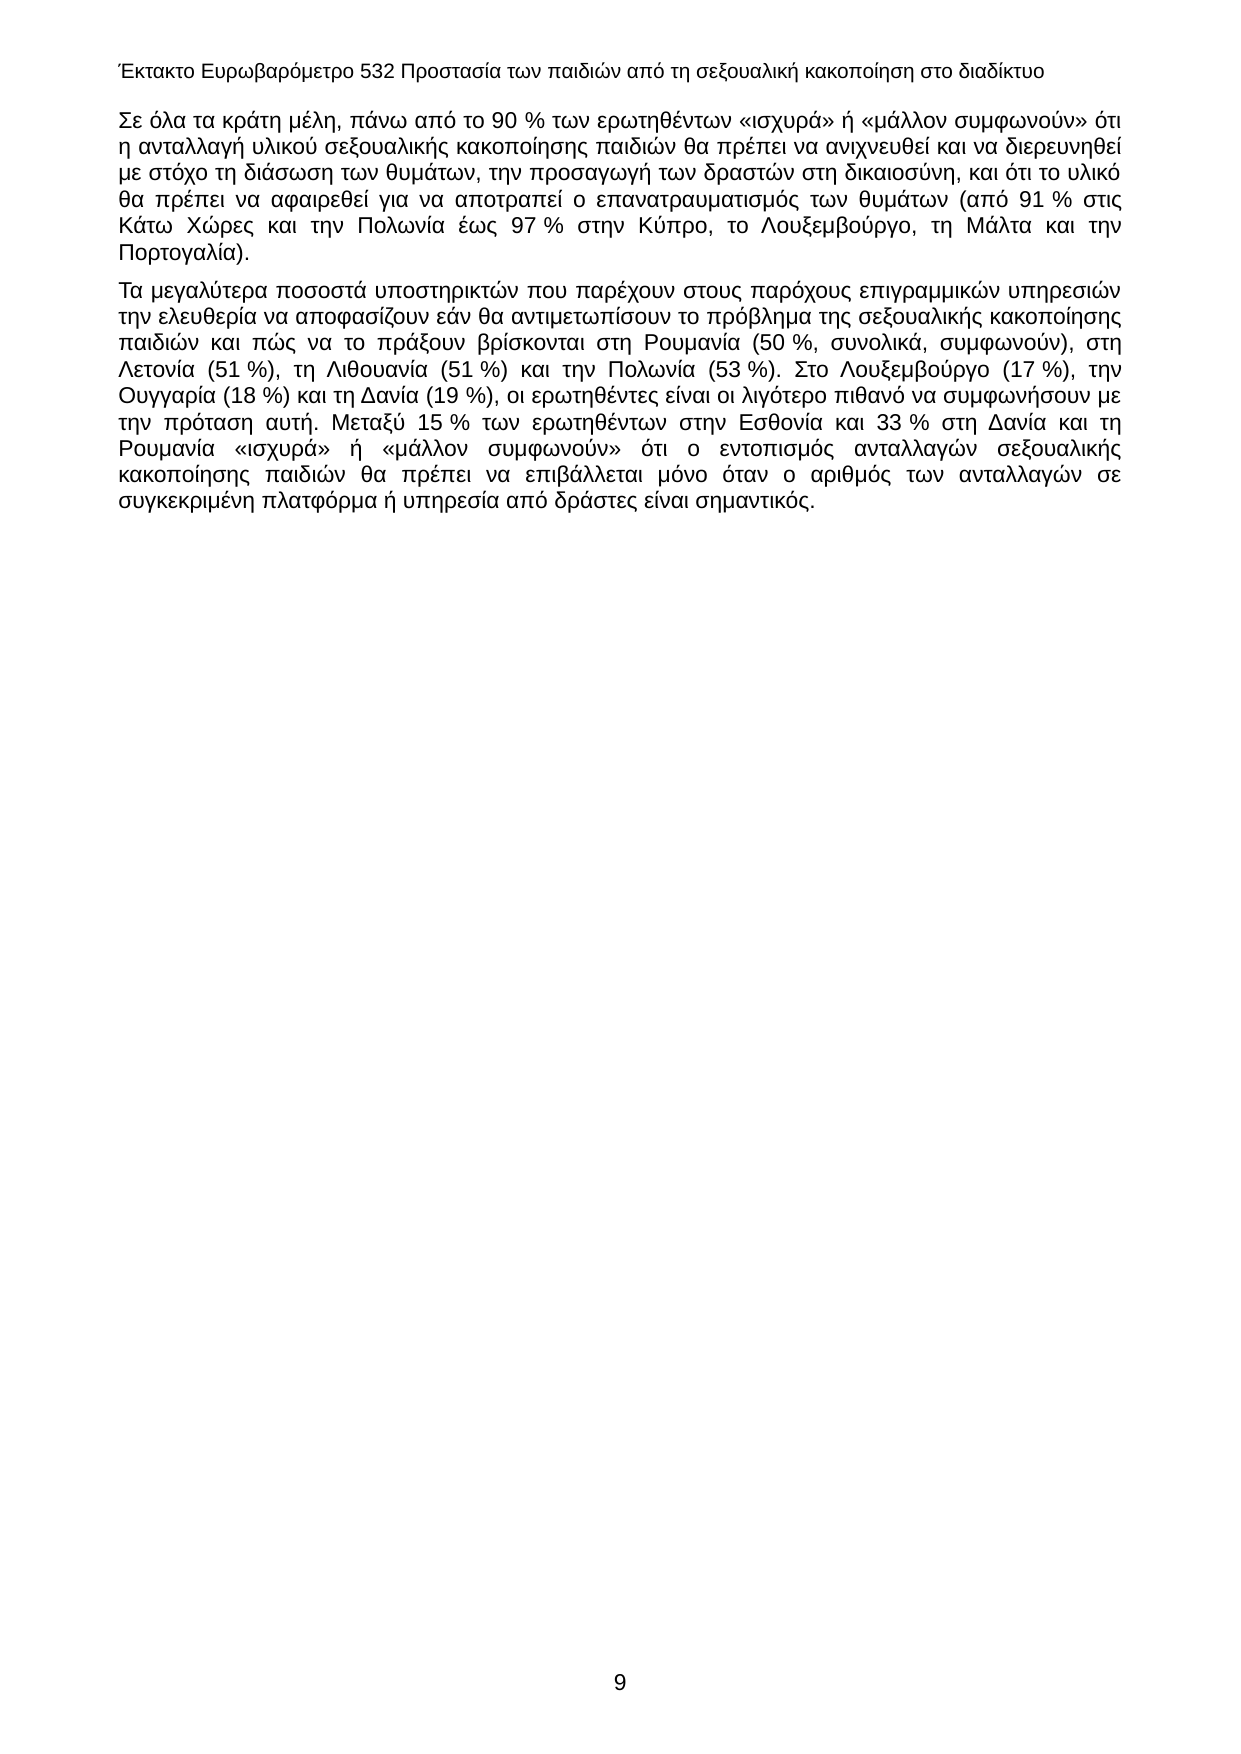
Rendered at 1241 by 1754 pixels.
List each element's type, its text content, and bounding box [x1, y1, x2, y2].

text Σε όλα τα κράτη μέλη, πάνω από το 90 % των ερωτηθέντων «ισχυρά» ή «μάλλον συμφωνούν» ότι η ανταλλαγή υλικού σεξουαλικής κακοποίησης παιδιών θα πρέπει να ανιχνευθεί και να διερευνηθεί με στόχο τη διάσωση των θυμάτων, την προσαγωγή των δραστών στη δικαιοσύνη, και ότι το υλικό θα πρέπει να αφαιρεθεί για να αποτραπεί ο επανατραυματισμός των θυμάτων (από 91 % στις Κάτω Χώρες και την Πολωνία έως 97 % στην Κύπρο, το Λουξεμβούργο, τη Μάλτα και την Πορτογαλία). [118, 107, 1122, 265]
text Τα μεγαλύτερα ποσοστά υποστηρικτών που παρέχουν στους παρόχους επιγραμμικών υπηρεσιών την ελευθερία να αποφασίζουν εάν θα αντιμετωπίσουν το πρόβλημα της σεξουαλικής κακοποίησης παιδιών και πώς να το πράξουν βρίσκονται στη Ρουμανία (50 %, συνολικά, συμφωνούν), στη Λετονία (51 %), τη Λιθουανία (51 %) και την Πολωνία (53 %). Στο Λουξεμβούργο (17 %), την Ουγγαρία (18 %) και τη Δανία (19 %), οι ερωτηθέντες είναι οι λιγότερο πιθανό να συμφωνήσουν με την πρόταση αυτή. Μεταξύ 15 % των ερωτηθέντων στην Εσθονία και 33 % στη Δανία και τη Ρουμανία «ισχυρά» ή «μάλλον συμφωνούν» ότι ο εντοπισμός ανταλλαγών σεξουαλικής κακοποίησης παιδιών θα πρέπει να επιβάλλεται μόνο όταν ο αριθμός των ανταλλαγών σε συγκεκριμένη πλατφόρμα ή υπηρεσία από δράστες είναι σημαντικός. [118, 277, 1122, 514]
